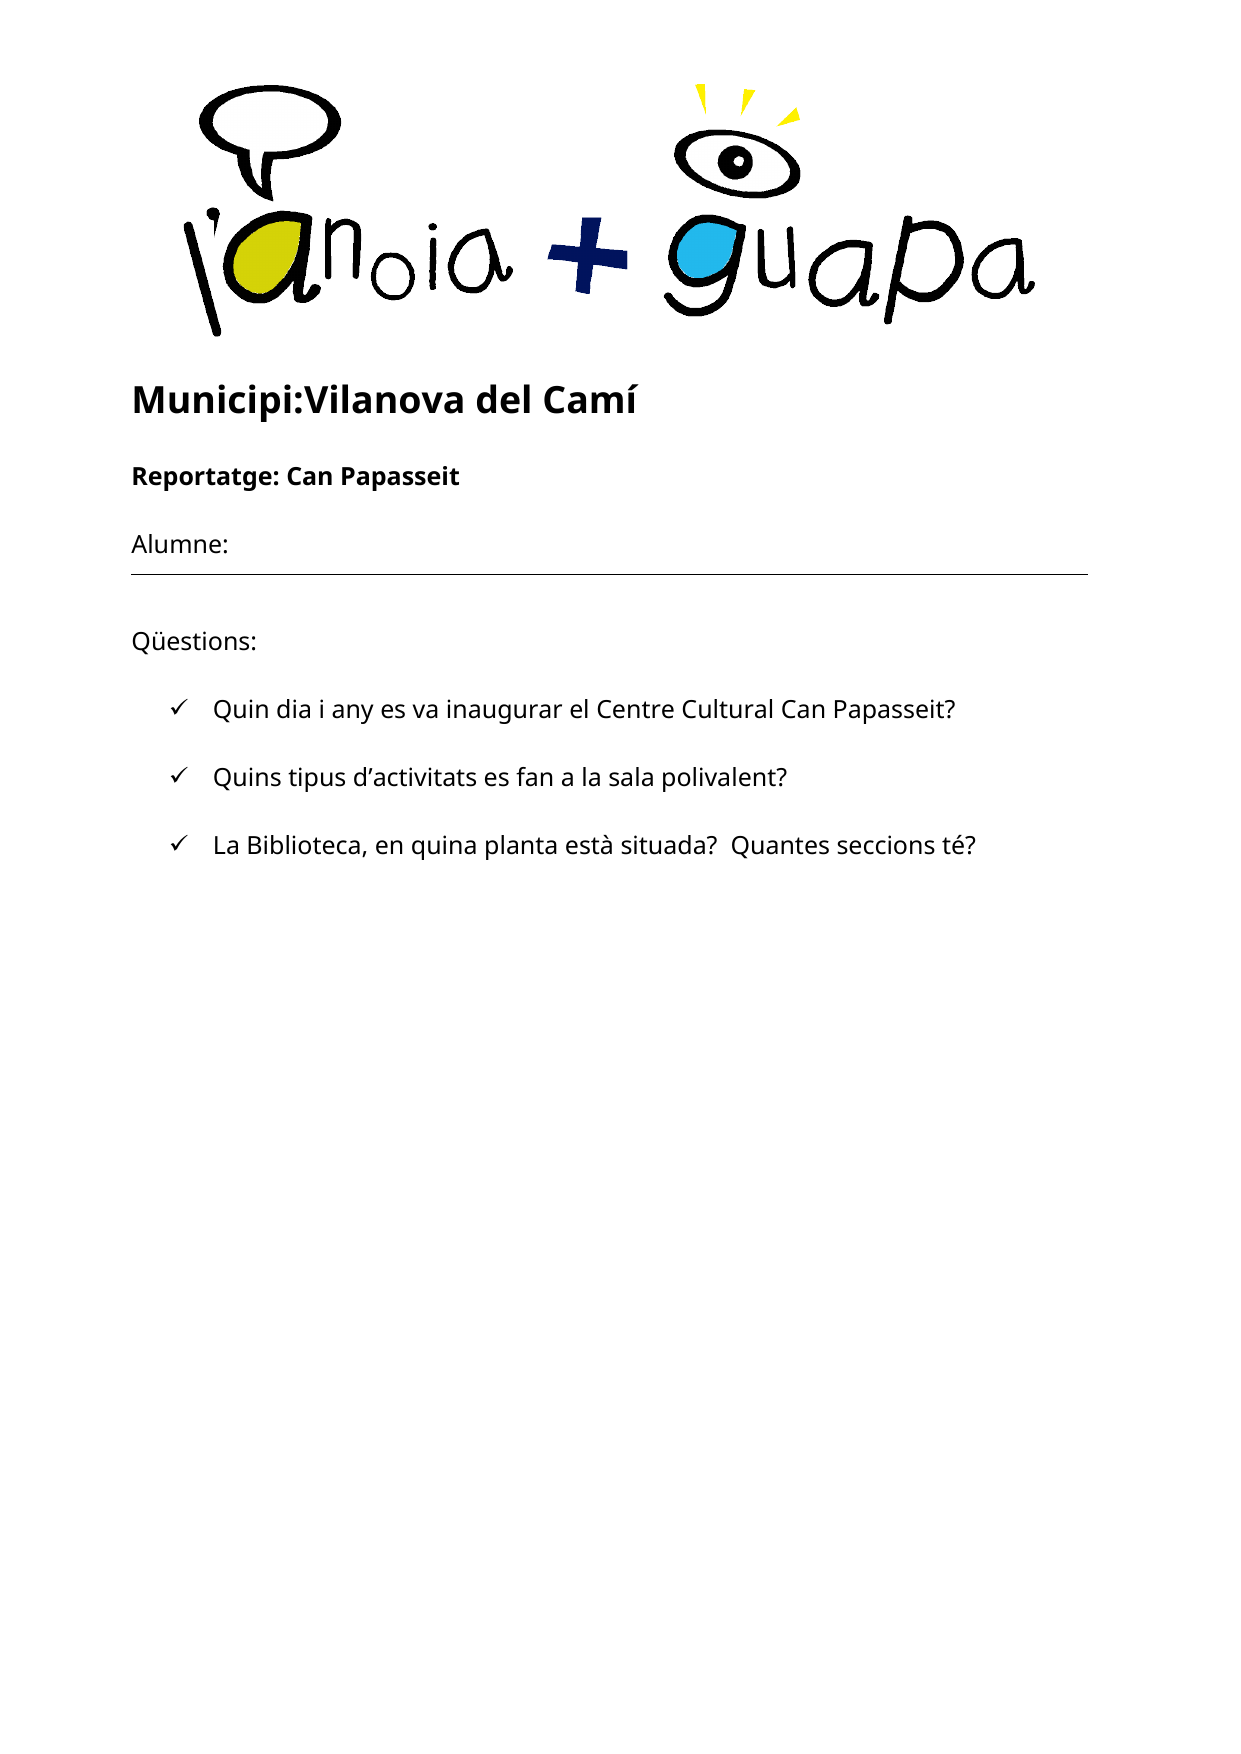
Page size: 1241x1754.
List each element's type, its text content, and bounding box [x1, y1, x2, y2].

list Quin dia i any es va inaugurar el Centre Cultural Can Papasseit? [169, 691, 1087, 726]
text Qüestions: [131, 623, 1087, 657]
text Municipi:Vilanova del Camí [131, 373, 1087, 424]
list Quins tipus d’activitats es fan a la sala polivalent? [169, 759, 1087, 794]
text Alumne: [131, 527, 1087, 561]
picture [183, 84, 1035, 337]
text Reportatge: Can Papasseit [131, 459, 1087, 493]
list La Biblioteca, en quina planta està situada? Quantes seccions té? [169, 828, 1087, 862]
